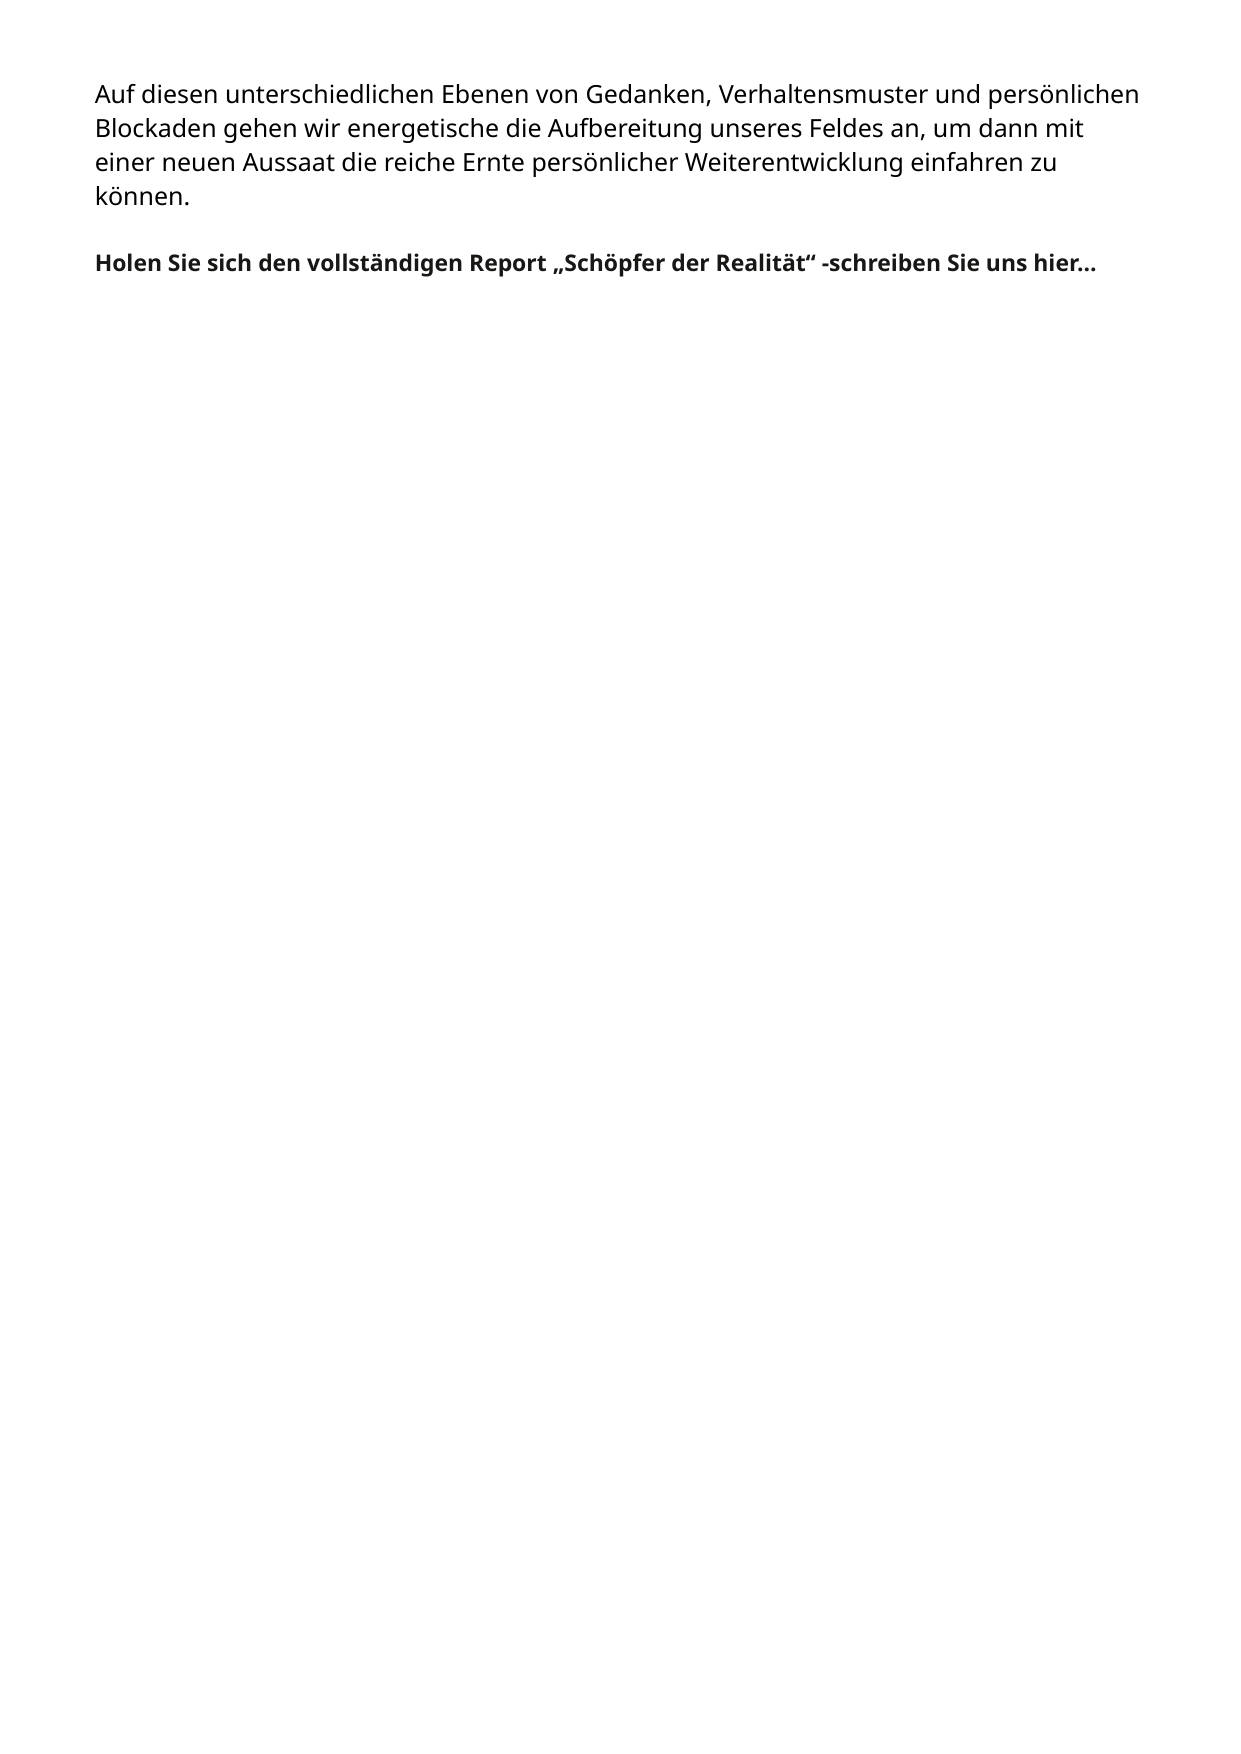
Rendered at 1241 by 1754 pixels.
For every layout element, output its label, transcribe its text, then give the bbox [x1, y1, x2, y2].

text Holen Sie sich den vollständigen Report „Schöpfer der Realität“ -schreiben Sie uns hier... [94, 247, 1146, 278]
text Auf diesen unterschiedlichen Ebenen von Gedanken, Verhaltensmuster und persönlichen Blockaden gehen wir energetische die Aufbereitung unseres Feldes an, um dann mit einer neuen Aussaat die reiche Ernte persönlicher Weiterentwicklung einfahren zu können. [94, 77, 1146, 213]
